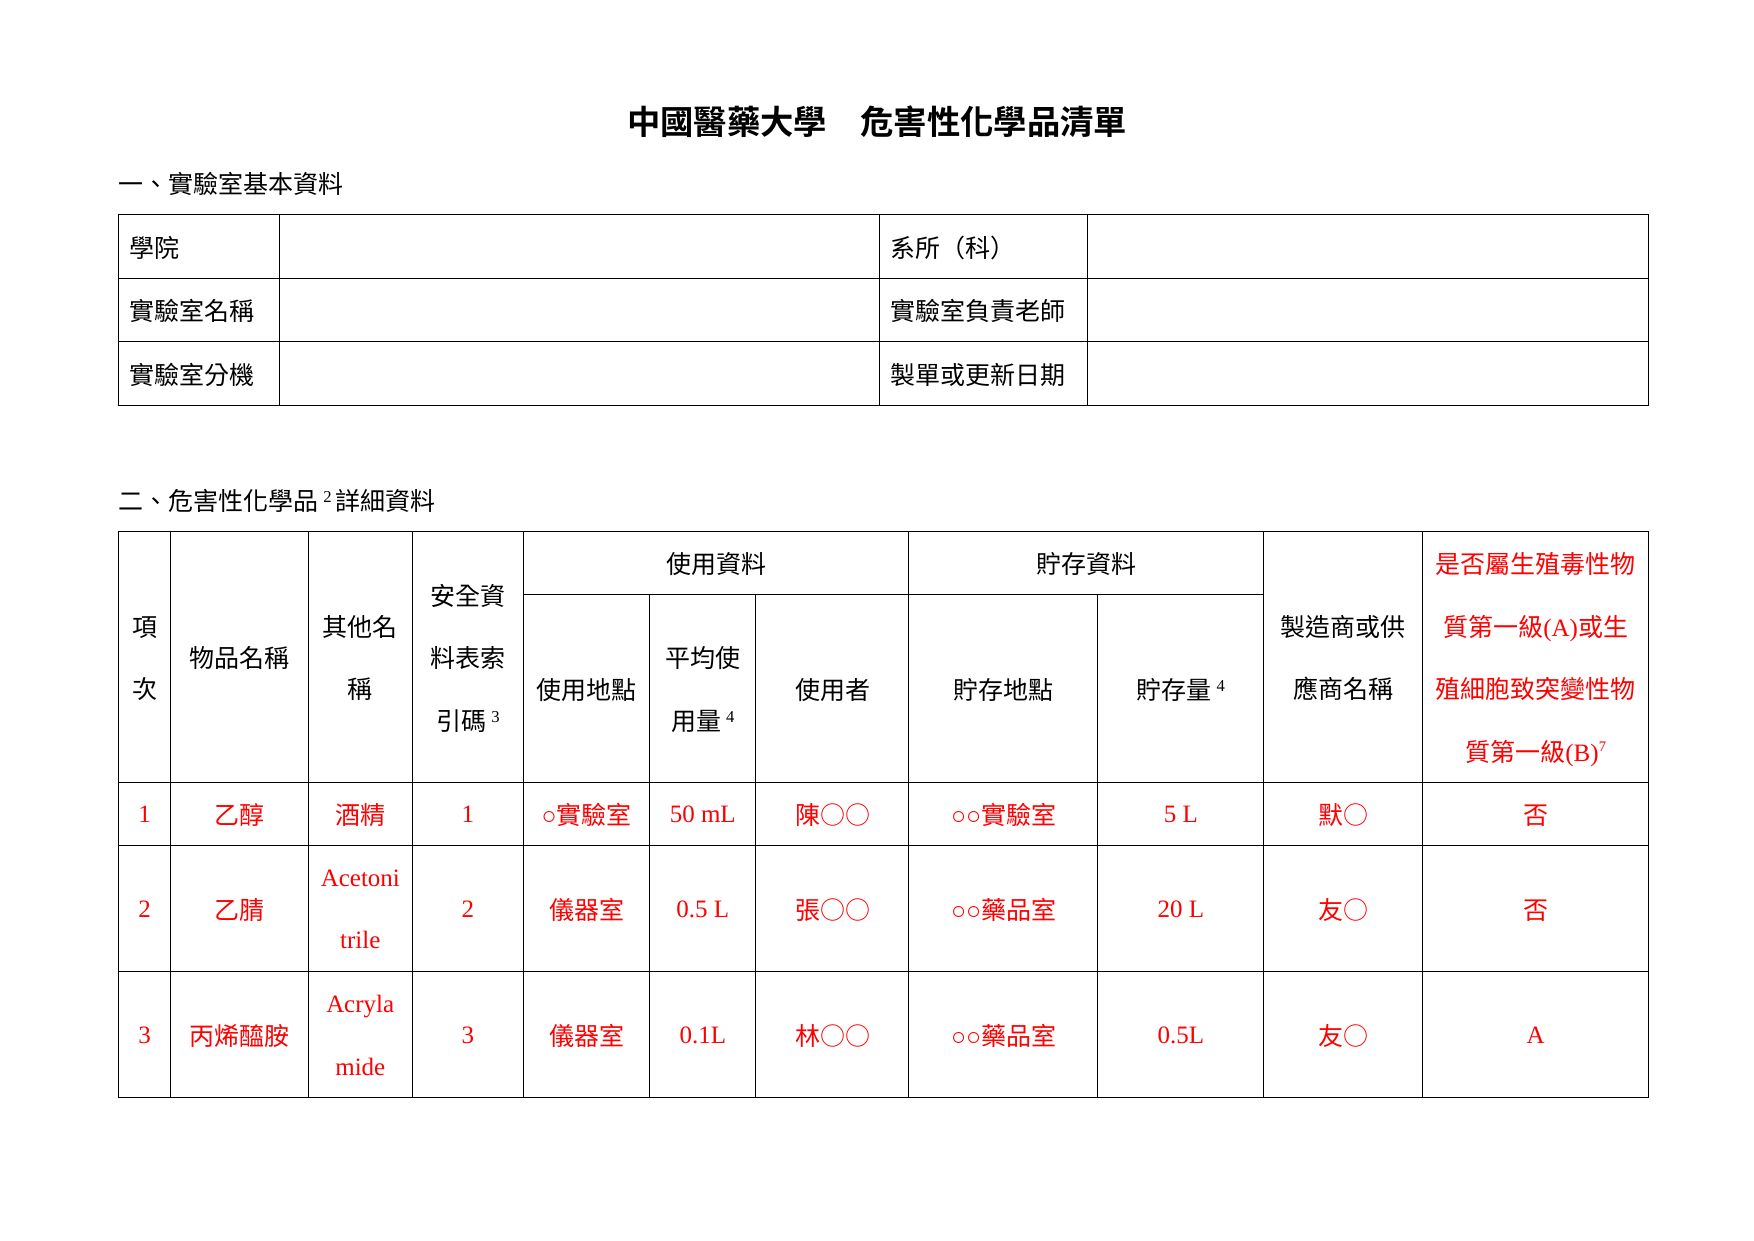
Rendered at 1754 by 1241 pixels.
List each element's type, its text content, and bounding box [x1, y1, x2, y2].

table_header 安全資料表索引碼3 [413, 532, 523, 782]
table_cell 5 L [1098, 783, 1263, 845]
table_cell 否 [1423, 846, 1648, 971]
table_cell 1 [413, 783, 523, 845]
table_header [280, 215, 879, 277]
table_cell 2 [413, 846, 523, 971]
table_header 其他名稱 [309, 532, 412, 782]
table_cell 3 [119, 972, 170, 1097]
table_cell A [1423, 972, 1648, 1097]
table_header [1088, 215, 1648, 277]
table_cell Acrylamide [309, 972, 412, 1097]
table_cell 否 [1423, 783, 1648, 845]
table_cell ○○實驗室 [909, 783, 1097, 845]
table_cell [1088, 342, 1648, 404]
table_cell 友○ [1264, 972, 1422, 1097]
table_cell [1088, 279, 1648, 341]
text 二、危害性化學品2詳細資料 [118, 468, 1636, 531]
table_cell 1 [119, 783, 170, 845]
table_cell 友○ [1264, 846, 1422, 971]
table_header 貯存資料 [909, 532, 1263, 594]
table_cell 陳○○ [756, 783, 908, 845]
table_cell 0.5 L [650, 846, 755, 971]
table_header 物品名稱 [171, 532, 308, 782]
table_cell ○○藥品室 [909, 846, 1097, 971]
text 一、實驗室基本資料 [118, 151, 1636, 214]
table_header 學院 [119, 215, 279, 277]
table_cell 3 [413, 972, 523, 1097]
table_cell Acetonitrile [309, 846, 412, 971]
table_cell 50 mL [650, 783, 755, 845]
table_cell 儀器室 [524, 846, 649, 971]
table_cell 20 L [1098, 846, 1263, 971]
table_cell 平均使用量4 [650, 595, 755, 782]
table_cell 乙腈 [171, 846, 308, 971]
table_cell [280, 342, 879, 404]
table_cell 林○○ [756, 972, 908, 1097]
table_cell [280, 279, 879, 341]
table_cell ○○藥品室 [909, 972, 1097, 1097]
table_cell 實驗室負責老師 [880, 279, 1087, 341]
table_cell 實驗室分機 [119, 342, 279, 404]
table_header 系所（科） [880, 215, 1087, 277]
table_header 製造商或供應商名稱 [1264, 532, 1422, 782]
table_cell 實驗室名稱 [119, 279, 279, 341]
table_cell 貯存地點 [909, 595, 1097, 782]
table_cell 張○○ [756, 846, 908, 971]
table_cell 2 [119, 846, 170, 971]
table_cell 丙烯醯胺 [171, 972, 308, 1097]
table_cell 使用地點 [524, 595, 649, 782]
table_cell 使用者 [756, 595, 908, 782]
table_cell 默○ [1264, 783, 1422, 845]
table_cell 0.1L [650, 972, 755, 1097]
table_header 使用資料 [524, 532, 908, 594]
table_header 是否屬生殖毒性物質第一級(A)或生殖細胞致突變性物質第一級(B)7 [1423, 532, 1648, 782]
table_header 項次 [119, 532, 170, 782]
table_cell 乙醇 [171, 783, 308, 845]
table_cell ○實驗室 [524, 783, 649, 845]
table_cell 酒精 [309, 783, 412, 845]
table_cell 貯存量4 [1098, 595, 1263, 782]
table_cell 儀器室 [524, 972, 649, 1097]
table_cell 0.5L [1098, 972, 1263, 1097]
text 中國醫藥大學 危害性化學品清單 [118, 89, 1636, 151]
table_cell 製單或更新日期 [880, 342, 1087, 404]
